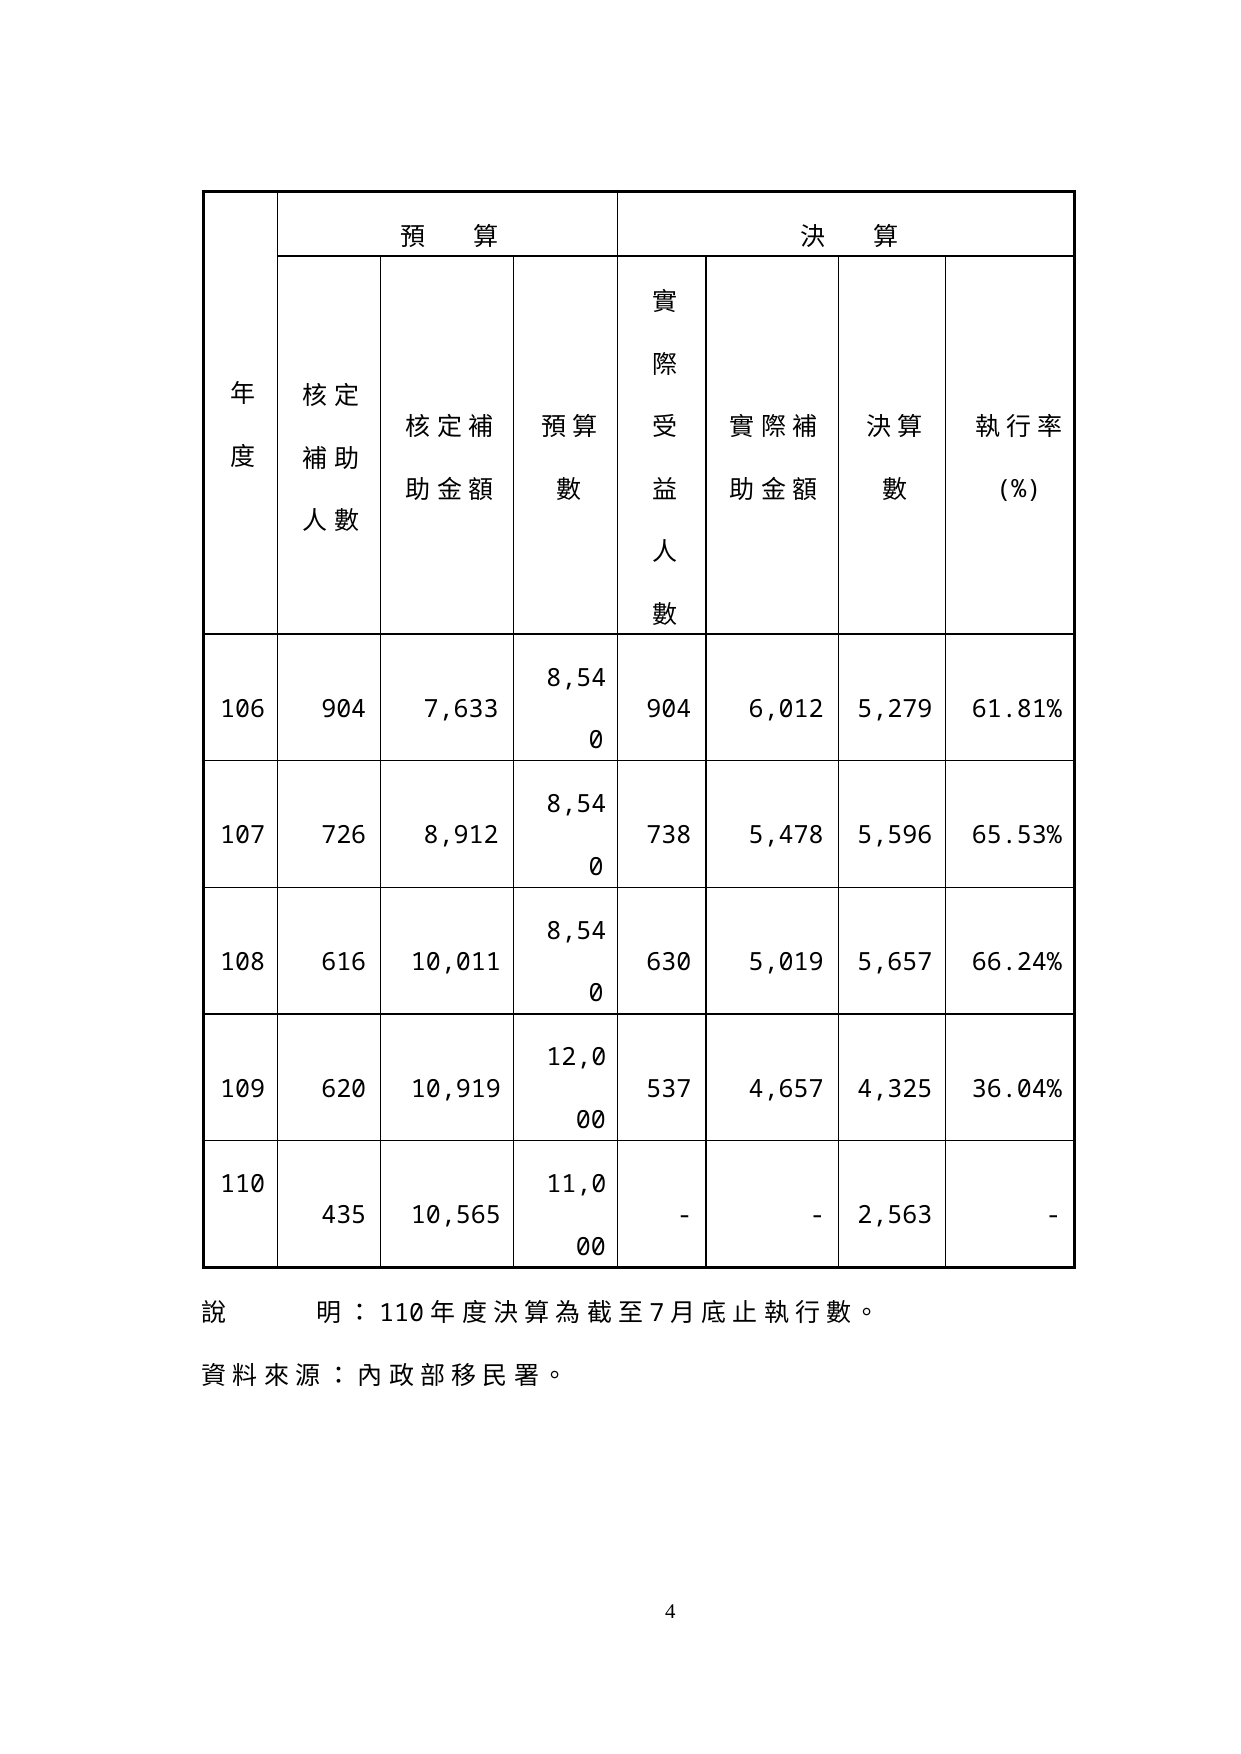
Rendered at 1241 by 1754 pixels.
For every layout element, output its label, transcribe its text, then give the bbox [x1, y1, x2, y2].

table_cell 10,565 [381, 1141, 513, 1266]
table_cell 核定補助人數 [278, 257, 380, 633]
table_cell 8,912 [381, 761, 513, 886]
table_cell 執行率(%) [946, 257, 1073, 633]
table_cell - [618, 1141, 705, 1266]
table_cell 616 [278, 888, 380, 1013]
table_header 年度 [205, 193, 277, 633]
table_cell 2,563 [839, 1141, 945, 1266]
table_cell 738 [618, 761, 705, 886]
table_cell 6,012 [707, 635, 838, 760]
table_cell 5,279 [839, 635, 945, 760]
table_cell 107 [205, 761, 277, 886]
table_cell 決算數 [839, 257, 945, 633]
table_header 決 算 [618, 193, 1073, 255]
table_cell 8,540 [514, 888, 617, 1013]
text 資料來源：內政部移民署。 [192, 1332, 1063, 1394]
table_cell 108 [205, 888, 277, 1013]
table_cell 66.24% [946, 888, 1073, 1013]
table_cell 435 [278, 1141, 380, 1266]
table_cell 726 [278, 761, 380, 886]
table_cell 5,019 [707, 888, 838, 1013]
table_cell 537 [618, 1015, 705, 1139]
table_cell 10,919 [381, 1015, 513, 1139]
table_cell 61.81% [946, 635, 1073, 760]
table_cell 5,596 [839, 761, 945, 886]
table_cell 110 [205, 1141, 277, 1266]
table_cell 106 [205, 635, 277, 760]
table_header 預 算 [278, 193, 617, 255]
table_cell 實際受益人數 [618, 257, 705, 633]
table_cell 7,633 [381, 635, 513, 760]
table_cell 5,478 [707, 761, 838, 886]
table_cell 36.04% [946, 1015, 1073, 1139]
table_cell 109 [205, 1015, 277, 1139]
table_cell 904 [278, 635, 380, 760]
text 說 明：110年度決算為截至7月底止執行數。 [192, 1269, 1063, 1332]
table_cell 630 [618, 888, 705, 1013]
table_cell 11,000 [514, 1141, 617, 1266]
table_cell 4,325 [839, 1015, 945, 1139]
table_cell 10,011 [381, 888, 513, 1013]
table_cell - [707, 1141, 838, 1266]
table_cell 8,540 [514, 761, 617, 886]
table_cell 904 [618, 635, 705, 760]
table_cell 預算數 [514, 257, 617, 633]
table_cell 12,000 [514, 1015, 617, 1139]
table_cell 核定補助金額 [381, 257, 513, 633]
table_cell 5,657 [839, 888, 945, 1013]
table_cell 620 [278, 1015, 380, 1139]
table_cell - [946, 1141, 1073, 1266]
table_cell 65.53% [946, 761, 1073, 886]
table_cell 實際補助金額 [707, 257, 838, 633]
table_cell 8,540 [514, 635, 617, 760]
table_cell 4,657 [707, 1015, 838, 1139]
